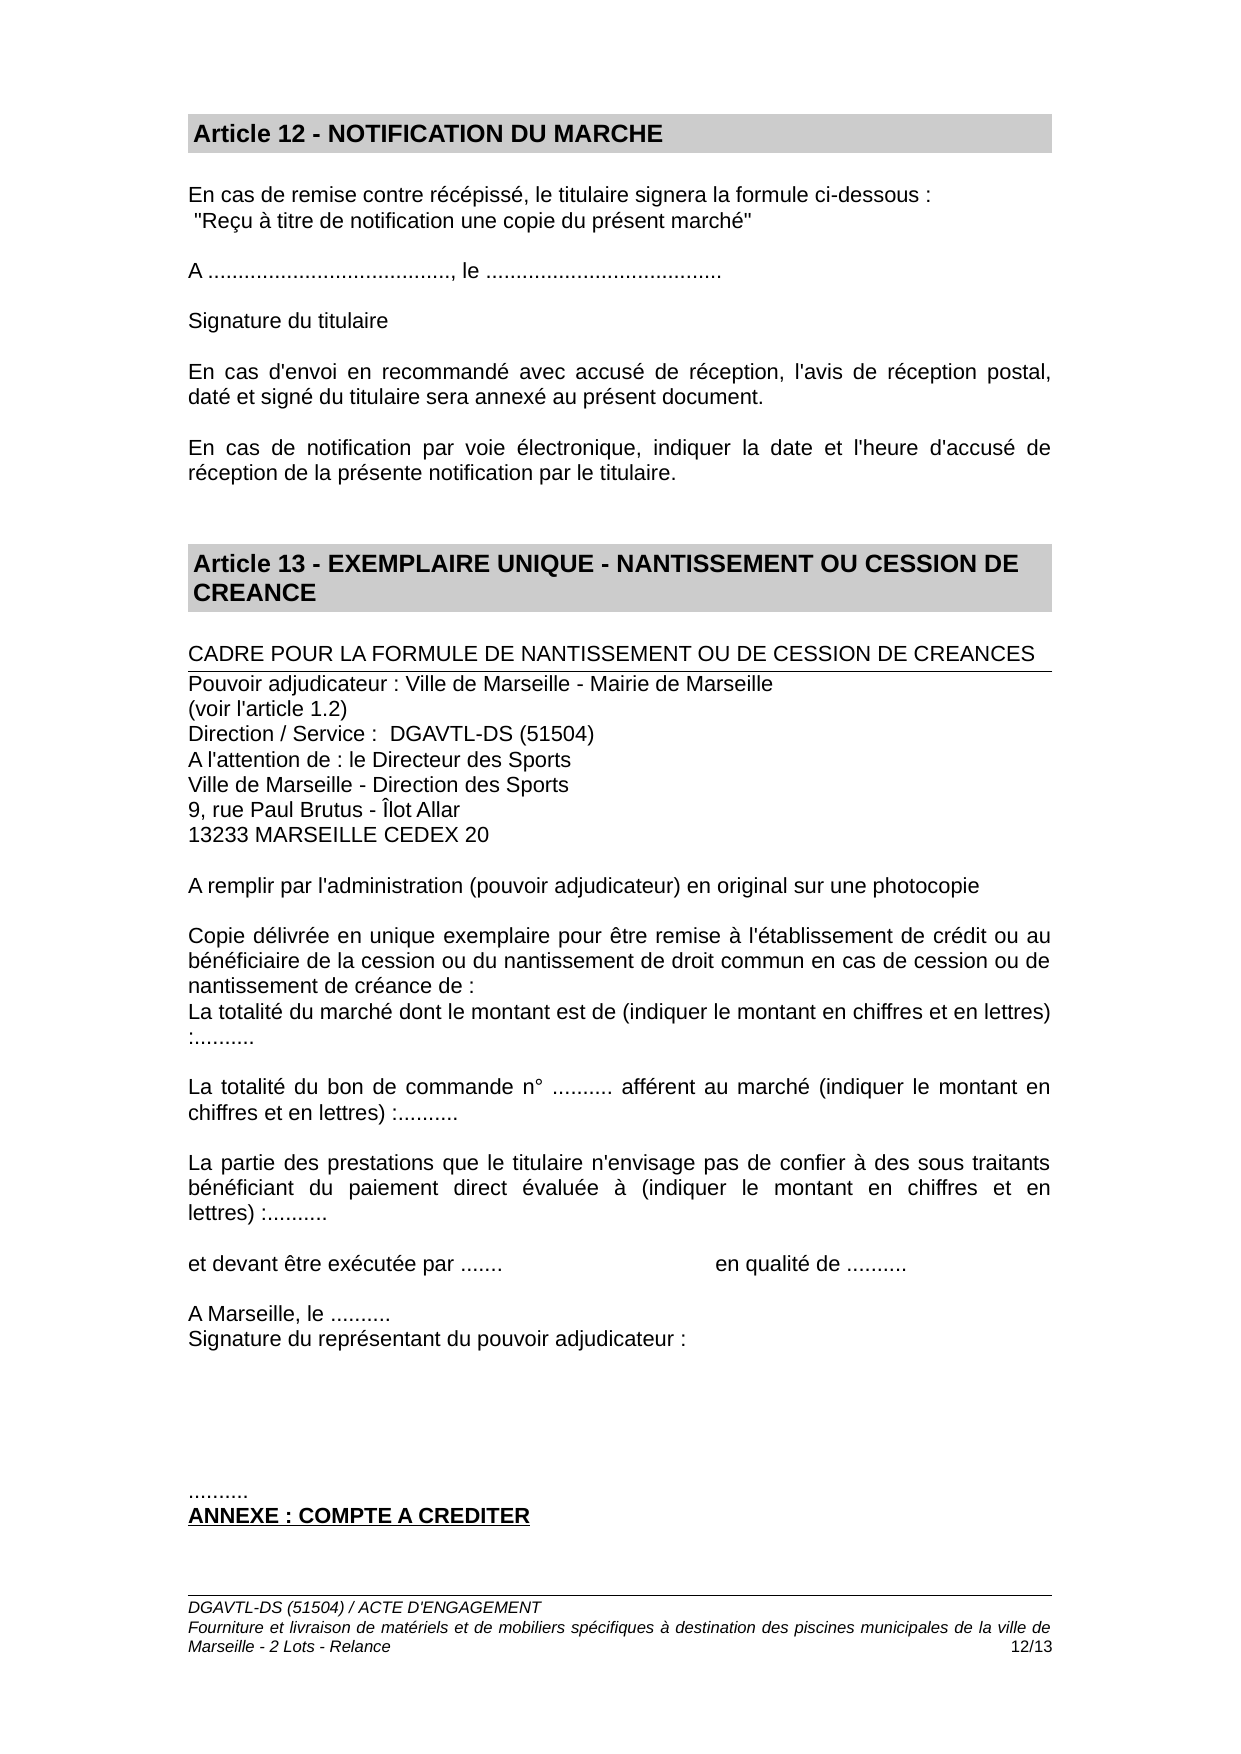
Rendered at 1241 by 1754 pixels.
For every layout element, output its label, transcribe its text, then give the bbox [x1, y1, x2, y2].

text CADRE POUR LA FORMULE DE NANTISSEMENT OU DE CESSION DE CREANCES [188, 641, 1052, 671]
text Copie délivrée en unique exemplaire pour être remise à l'établissement de crédit ou au bénéficiaire de la cession ou du nantissement de droit commun en cas de cession ou de nantissement de créance de : [188, 923, 1052, 998]
text "Reçu à titre de notification une copie du présent marché" [188, 208, 1052, 233]
text (voir l'article 1.2) [188, 696, 1052, 721]
subtitle EXEMPLAIRE UNIQUE - NANTISSEMENT OU CESSION DE CREANCE [190, 546, 1050, 609]
text Signature du titulaire [188, 308, 1052, 334]
text Direction / Service : DGAVTL-DS (51504) [188, 721, 1052, 746]
text et devant être exécutée par ....... en qualité de .......... [188, 1251, 1052, 1276]
text A remplir par l'administration (pouvoir adjudicateur) en original sur une photocopie [188, 872, 1052, 898]
text 13233 MARSEILLE CEDEX 20 [188, 822, 1052, 847]
text La partie des prestations que le titulaire n'envisage pas de confier à des sous traitants bénéficiant du paiement direct évaluée à (indiquer le montant en chiffres et en lettres) :.......... [188, 1150, 1052, 1225]
text En cas d'envoi en recommandé avec accusé de réception, l'avis de réception postal, daté et signé du titulaire sera annexé au présent document. [188, 359, 1052, 409]
text A l'attention de : le Directeur des Sports [188, 746, 1052, 772]
text .......... [188, 1477, 1052, 1503]
text A Marseille, le .......... [188, 1301, 1052, 1326]
text La totalité du bon de commande n° .......... afférent au marché (indiquer le montant en chiffres et en lettres) :.......... [188, 1074, 1052, 1124]
text ANNEXE : COMPTE A CREDITER [188, 1503, 1052, 1528]
text 9, rue Paul Brutus - Îlot Allar [188, 797, 1052, 822]
text La totalité du marché dont le montant est de (indiquer le montant en chiffres et en lettres) :.......... [188, 998, 1052, 1049]
text Ville de Marseille - Direction des Sports [188, 772, 1052, 797]
text En cas de remise contre récépissé, le titulaire signera la formule ci-dessous : [188, 182, 1052, 208]
text En cas de notification par voie électronique, indiquer la date et l'heure d'accusé de réception de la présente notification par le titulaire. [188, 434, 1052, 485]
text A ........................................, le ....................................... [188, 258, 1052, 283]
text Pouvoir adjudicateur : Ville de Marseille - Mairie de Marseille [188, 672, 1052, 696]
subtitle NOTIFICATION DU MARCHE [190, 116, 1050, 151]
text Signature du représentant du pouvoir adjudicateur : [188, 1326, 1052, 1351]
